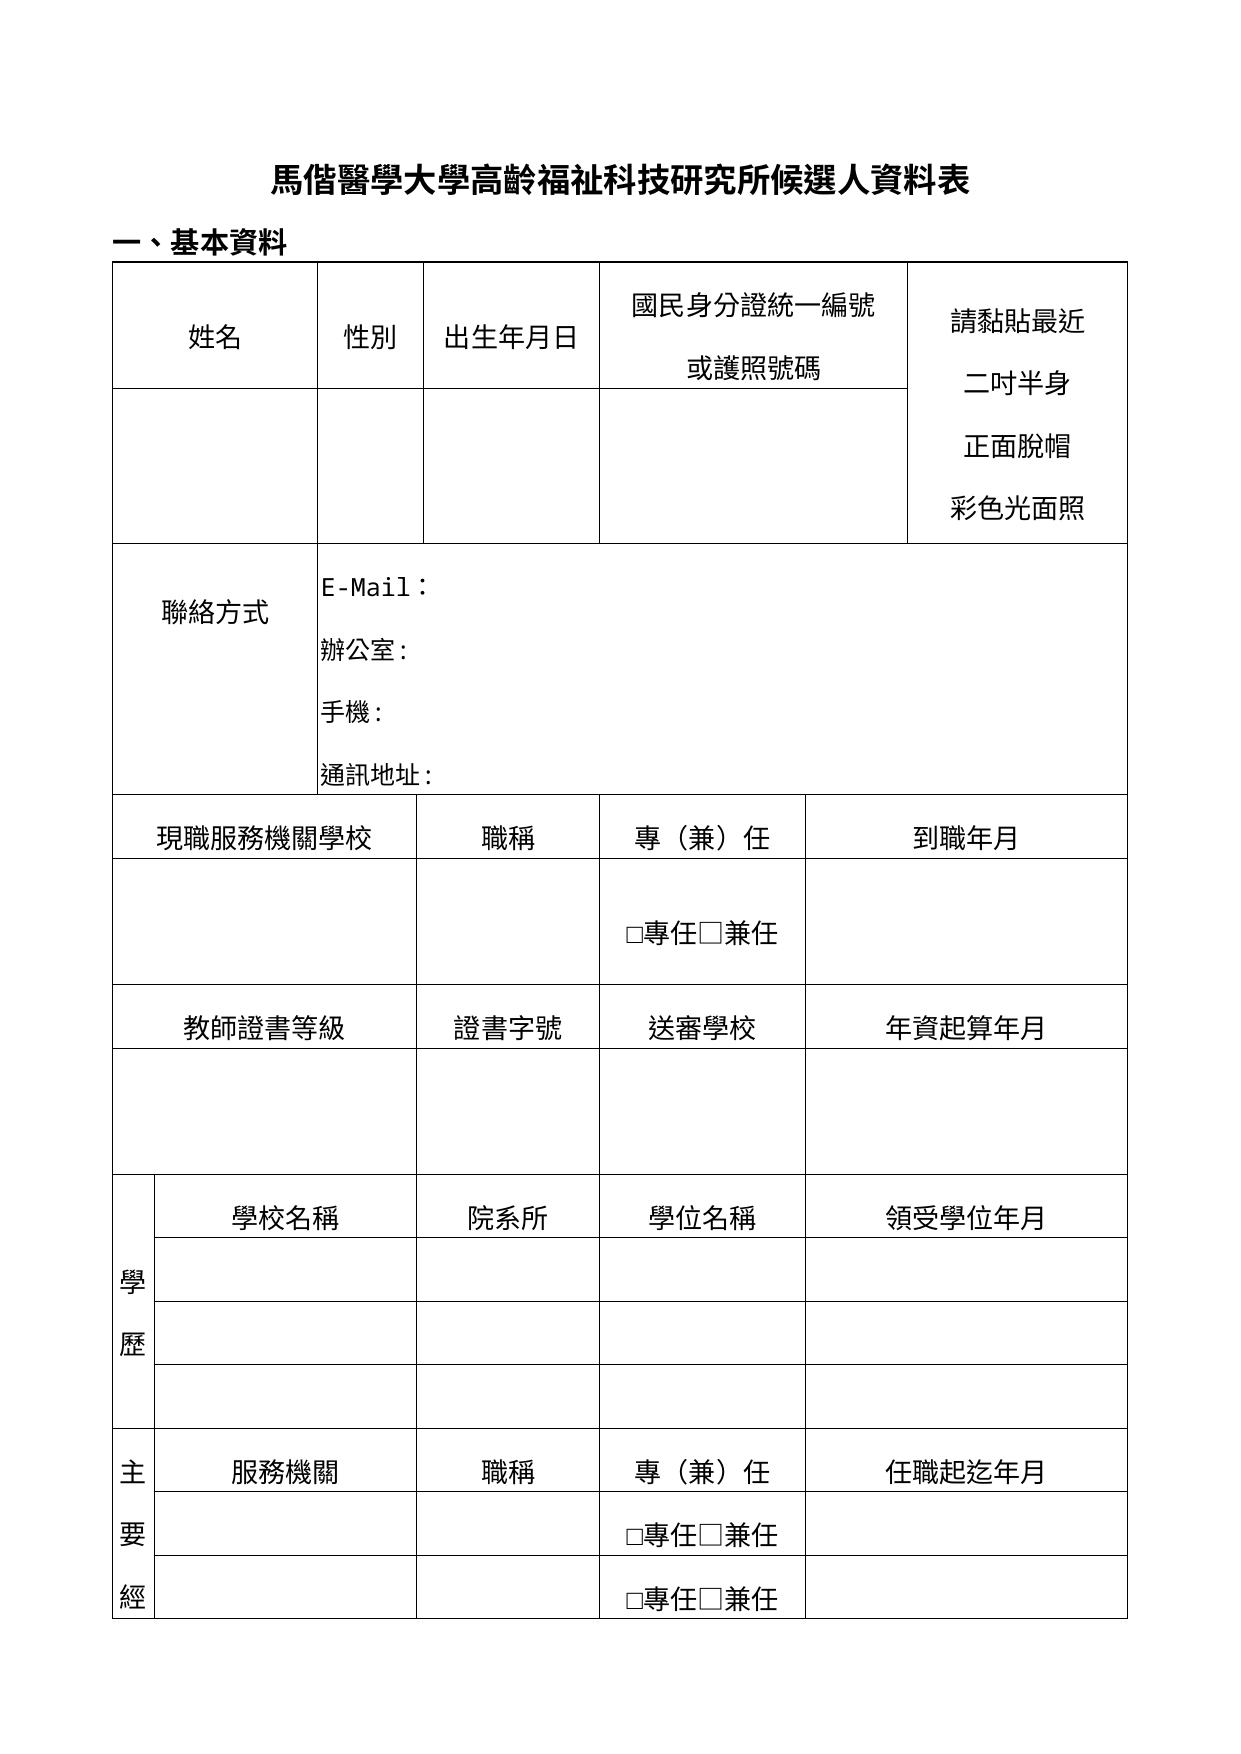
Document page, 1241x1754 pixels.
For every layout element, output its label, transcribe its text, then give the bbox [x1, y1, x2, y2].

table_cell 職稱 [417, 795, 599, 858]
table_cell [600, 1049, 805, 1173]
table_cell 專（兼）任 [600, 795, 805, 858]
table_cell [155, 1302, 416, 1364]
table_cell [806, 1556, 1127, 1618]
table_cell 院系所 [417, 1175, 599, 1237]
table_cell [806, 1302, 1127, 1364]
table_cell [600, 1238, 805, 1301]
table_cell [806, 859, 1127, 984]
table_cell 主要經 [113, 1429, 154, 1618]
table_cell 學位名稱 [600, 1175, 805, 1237]
table_cell [155, 1365, 416, 1428]
table_cell [806, 1238, 1127, 1301]
table_cell 現職服務機關學校 [113, 795, 416, 858]
table_cell [113, 859, 416, 984]
table_cell 專（兼）任 [600, 1429, 805, 1491]
table_cell 送審學校 [600, 985, 805, 1047]
table_cell [417, 1238, 599, 1301]
table_header 姓名 [113, 263, 317, 387]
text 馬偕醫學大學高齡福祉科技研究所候選人資料表 [112, 136, 1128, 199]
table_cell [417, 1049, 599, 1173]
table_cell 領受學位年月 [806, 1175, 1127, 1237]
table_cell [113, 1049, 416, 1173]
table_cell [417, 1302, 599, 1364]
table_cell [417, 1556, 599, 1618]
table_cell [155, 1238, 416, 1301]
table_cell [806, 1049, 1127, 1173]
table_cell 服務機關 [155, 1429, 416, 1491]
table_cell 聯絡方式 [113, 544, 317, 794]
table_cell 教師證書等級 [113, 985, 416, 1047]
table_cell 證書字號 [417, 985, 599, 1047]
table_header 出生年月日 [424, 263, 599, 387]
table_cell [113, 389, 317, 543]
table_header 性別 [318, 263, 423, 387]
table_cell [600, 1365, 805, 1428]
table_cell 到職年月 [806, 795, 1127, 858]
table_cell 學校名稱 [155, 1175, 416, 1237]
table_header 國民身分證統一編號 或護照號碼 [600, 263, 907, 387]
table_cell 學 歷 [113, 1175, 154, 1428]
table_cell [424, 389, 599, 543]
table_cell [600, 389, 907, 543]
table_cell [417, 859, 599, 984]
text 一、基本資料 [112, 199, 1128, 261]
table_cell [155, 1556, 416, 1618]
table_cell [600, 1302, 805, 1364]
table_cell E-Mail： 辦公室: 手機: 通訊地址: [318, 544, 1127, 794]
table_cell □專任□兼任 [600, 859, 805, 984]
table_cell □專任□兼任 [600, 1492, 805, 1555]
table_cell □專任□兼任 [600, 1556, 805, 1618]
table_cell [417, 1492, 599, 1555]
table_cell 職稱 [417, 1429, 599, 1491]
table_cell 年資起算年月 [806, 985, 1127, 1047]
table_cell [806, 1492, 1127, 1555]
table_header 請黏貼最近 二吋半身 正面脫帽 彩色光面照 [908, 263, 1127, 543]
table_cell [155, 1492, 416, 1555]
table_cell [806, 1365, 1127, 1428]
table_cell [318, 389, 423, 543]
table_cell 任職起迄年月 [806, 1429, 1127, 1491]
table_cell [417, 1365, 599, 1428]
